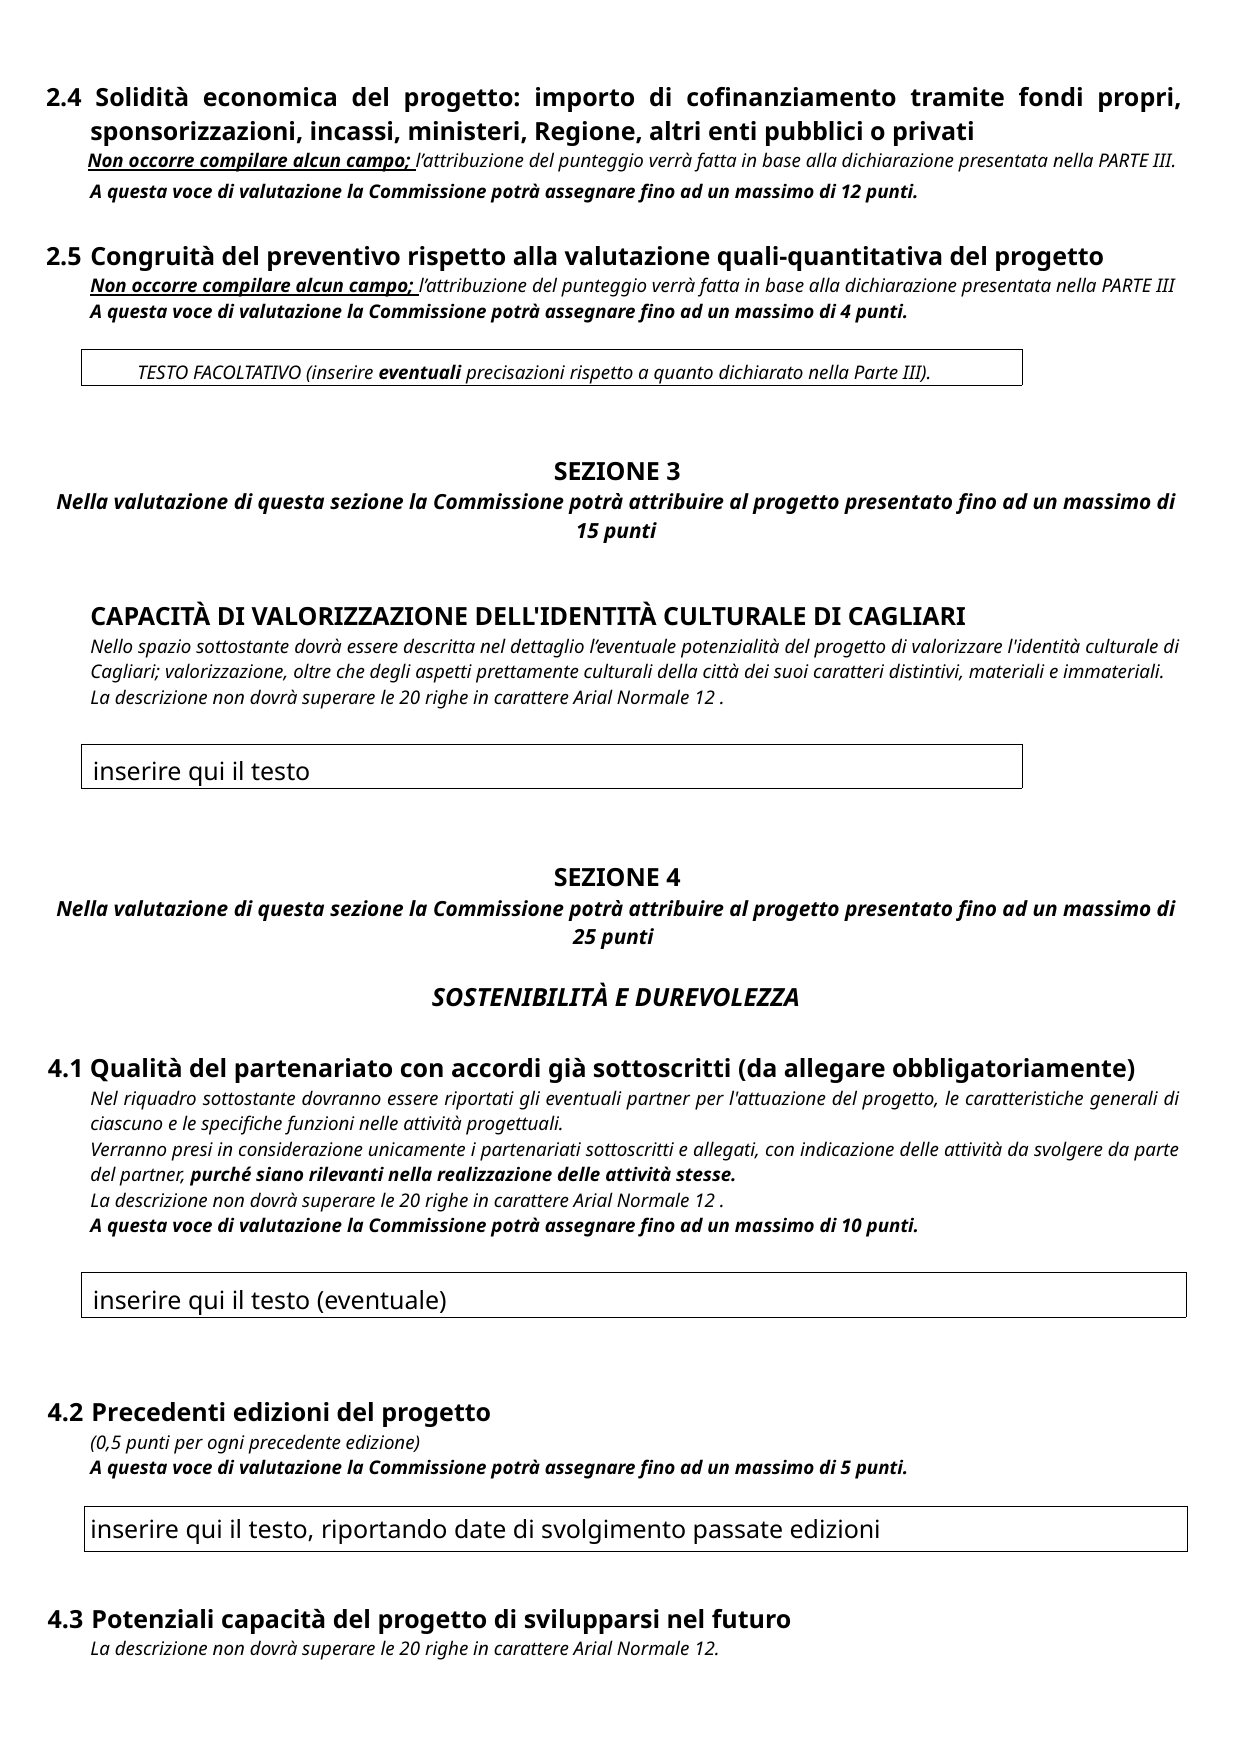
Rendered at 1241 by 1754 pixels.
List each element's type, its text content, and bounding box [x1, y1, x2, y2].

text SOSTENIBILITÀ E DUREVOLEZZA [46, 979, 1188, 1013]
text CAPACITÀ DI VALORIZZAZIONE DELL'IDENTITÀ CULTURALE DI CAGLIARI [46, 599, 1139, 633]
text Nello spazio sottostante dovrà essere descritta nel dettaglio l’eventuale potenzialità del progetto di valorizzare l'identità culturale di Cagliari; valorizzazione, oltre che degli aspetti prettamente culturali della città dei suoi caratteri distintivi, materiali e immateriali. [90, 633, 1183, 684]
text Verranno presi in considerazione unicamente i partenariati sottoscritti e allegati, con indicazione delle attività da svolgere da parte del partner, purché siano rilevanti nella realizzazione delle attività stesse. [90, 1136, 1183, 1187]
text 4.3 Potenziali capacità del progetto di svilupparsi nel futuro [47, 1601, 1183, 1636]
text Nella valutazione di questa sezione la Commissione potrà attribuire al progetto presentato fino ad un massimo di 25 punti [46, 894, 1188, 951]
text A questa voce di valutazione la Commissione potrà assegnare fino ad un massimo di 10 punti. [90, 1212, 1183, 1238]
text (0,5 punti per ogni precedente edizione) [90, 1429, 1183, 1455]
text SEZIONE 4 [46, 860, 1188, 894]
text SEZIONE 3 [46, 453, 1188, 487]
table_header inserire qui il testo (eventuale) [82, 1273, 1186, 1317]
text 2.5 Congruità del preventivo rispetto alla valutazione quali-quantitativa del progetto [46, 238, 1188, 272]
text A questa voce di valutazione la Commissione potrà assegnare fino ad un massimo di 12 punti. [90, 179, 1183, 204]
text La descrizione non dovrà superare le 20 righe in carattere Arial Normale 12 . [90, 1187, 1183, 1212]
text 2.4 Solidità economica del progetto: importo di cofinanziamento tramite fondi propri, sponsorizzazioni, incassi, ministeri, Regione, altri enti pubblici o privati [46, 79, 1183, 147]
text Nella valutazione di questa sezione la Commissione potrà attribuire al progetto presentato fino ad un massimo di 15 punti [46, 487, 1188, 544]
text Nel riquadro sottostante dovranno essere riportati gli eventuali partner per l'attuazione del progetto, le caratteristiche generali di ciascuno e le specifiche funzioni nelle attività progettuali. [90, 1085, 1183, 1136]
table_header TESTO FACOLTATIVO (inserire eventuali precisazioni rispetto a quanto dichiarato nella Parte III). [82, 350, 1022, 385]
text La descrizione non dovrà superare le 20 righe in carattere Arial Normale 12 . [90, 684, 1183, 709]
table_header inserire qui il testo, riportando date di svolgimento passate edizioni [85, 1507, 1187, 1551]
text 4.2 Precedenti edizioni del progetto [47, 1395, 1183, 1429]
text A questa voce di valutazione la Commissione potrà assegnare fino ad un massimo di 5 punti. [90, 1455, 1183, 1480]
text Non occorre compilare alcun campo; l’attribuzione del punteggio verrà fatta in base alla dichiarazione presentata nella PARTE III [90, 272, 1183, 298]
text 4.1 Qualità del partenariato con accordi già sottoscritti (da allegare obbligatoriamente) [48, 1051, 1138, 1085]
text Non occorre compilare alcun campo; l’attribuzione del punteggio verrà fatta in base alla dichiarazione presentata nella PARTE III. [87, 147, 1182, 173]
text A questa voce di valutazione la Commissione potrà assegnare fino ad un massimo di 4 punti. [90, 298, 1183, 323]
text La descrizione non dovrà superare le 20 righe in carattere Arial Normale 12. [90, 1636, 1183, 1661]
table_header inserire qui il testo [82, 745, 1022, 788]
